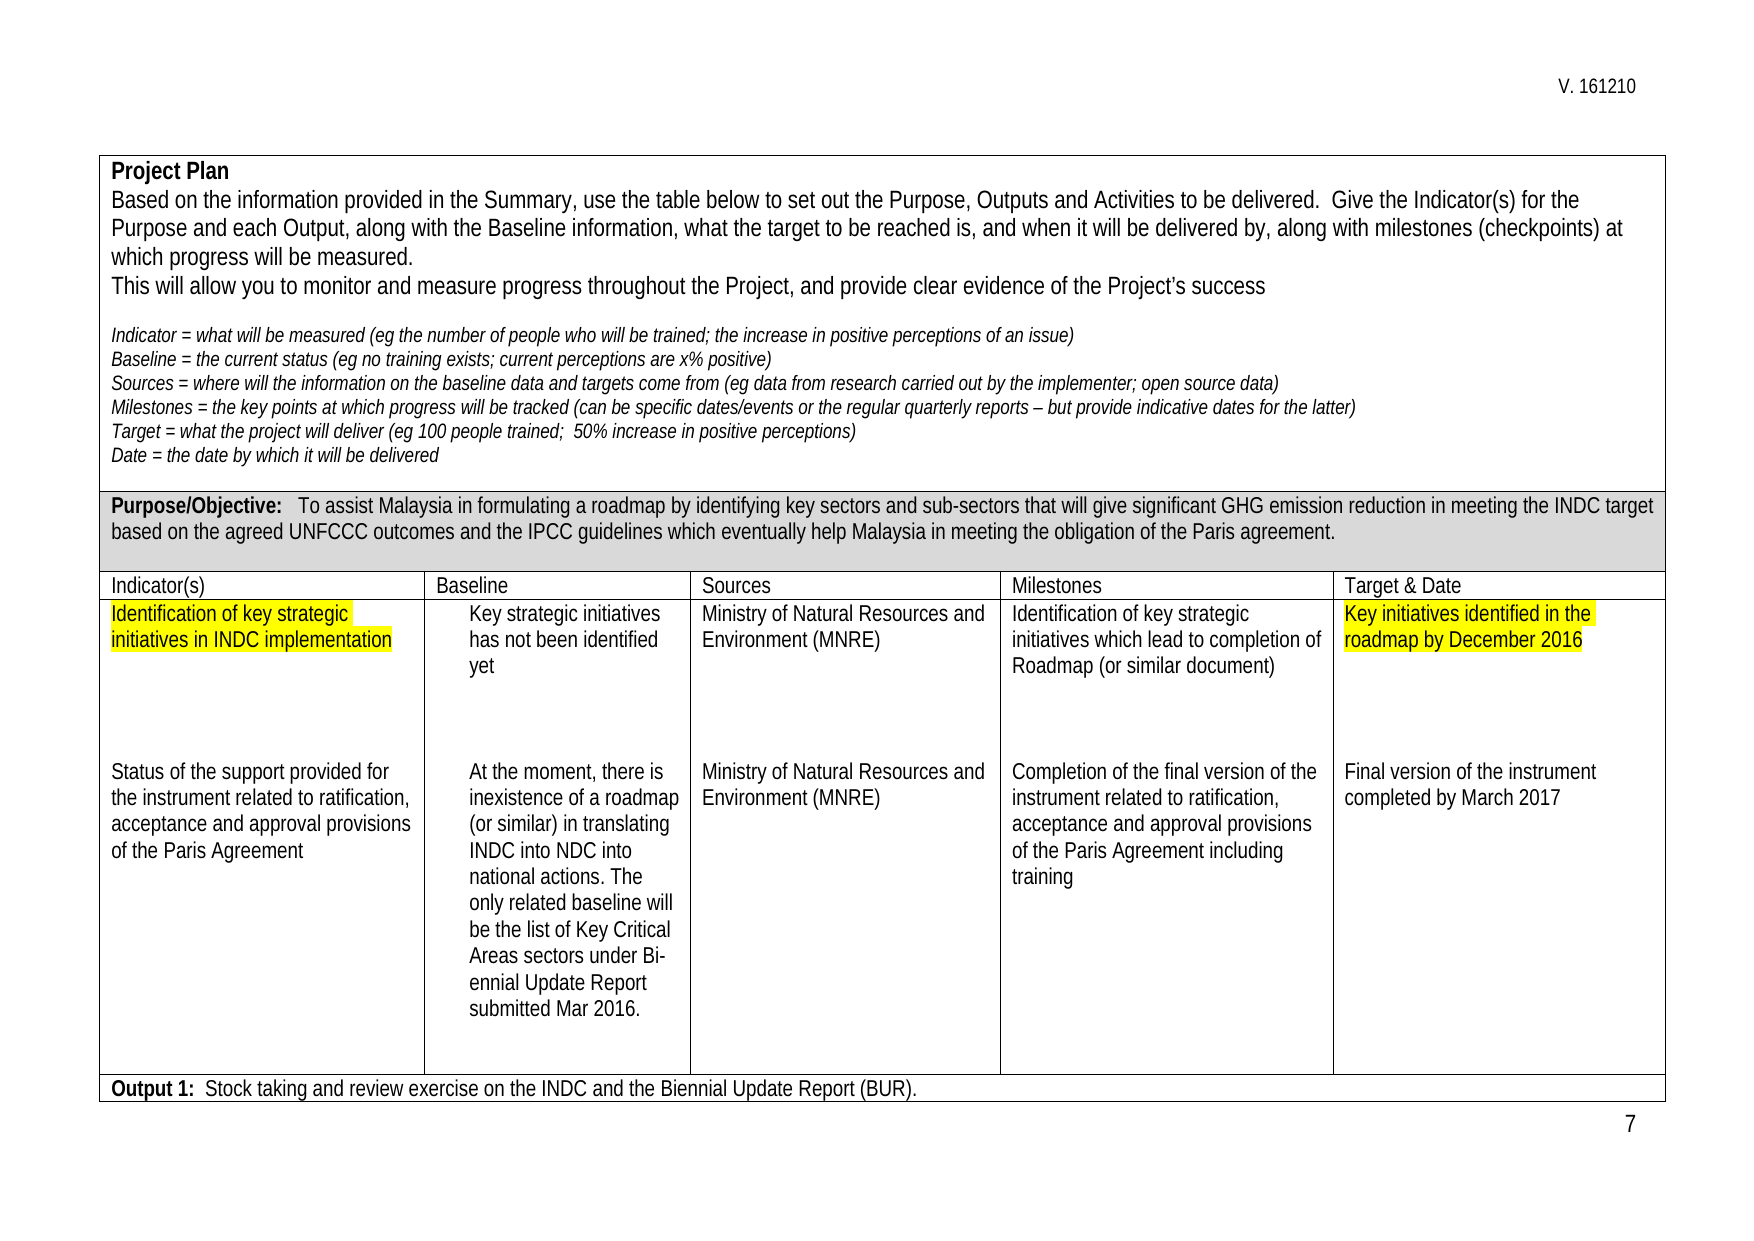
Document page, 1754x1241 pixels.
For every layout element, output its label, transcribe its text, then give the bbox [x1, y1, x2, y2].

table_cell Sources [691, 572, 1000, 598]
table_cell Identification of key strategic initiatives in INDC implementation Status of the support provided for the instrument related to ratification, acceptance and approval provisions of the Paris Agreement [100, 600, 424, 1074]
table_cell Ministry of Natural Resources and Environment (MNRE) Ministry of Natural Resources and Environment (MNRE) [691, 600, 1000, 1074]
table_cell Output 1: Stock taking and review exercise on the INDC and the Biennial Update Report (BUR). [100, 1075, 1665, 1101]
table_cell Key strategic initiatives has not been identified yet At the moment, there is inexistence of a roadmap (or similar) in translating INDC into NDC into national actions. The only related baseline will be the list of Key Critical Areas sectors under Bi-ennial Update Report submitted Mar 2016. [425, 600, 690, 1074]
table_header Project Plan Based on the information provided in the Summary, use the table below to set out the Purpose, Outputs and Activities to be delivered. Give the Indicator(s) for the Purpose and each Output, along with the Baseline information, what the target to be reached is, and when it will be delivered by, along with milestones (checkpoints) at which progress will be measured. This will allow you to monitor and measure progress throughout the Project, and provide clear evidence of the Project’s success Indicator = what will be measured (eg the number of people who will be trained; the increase in positive perceptions of an issue) Baseline = the current status (eg no training exists; current perceptions are x% positive) Sources = where will the information on the baseline data and targets come from (eg data from research carried out by the implementer; open source data) Milestones = the key points at which progress will be tracked (can be specific dates/events or the regular quarterly reports – but provide indicative dates for the latter) Target = what the project will deliver (eg 100 people trained; 50% increase in positive perceptions) Date = the date by which it will be delivered [100, 156, 1665, 491]
table_cell Target & Date [1334, 572, 1665, 598]
table_cell Purpose/Objective: To assist Malaysia in formulating a roadmap by identifying key sectors and sub-sectors that will give significant GHG emission reduction in meeting the INDC target based on the agreed UNFCCC outcomes and the IPCC guidelines which eventually help Malaysia in meeting the obligation of the Paris agreement. [100, 492, 1665, 571]
table_cell Identification of key strategic initiatives which lead to completion of Roadmap (or similar document) Completion of the final version of the instrument related to ratification, acceptance and approval provisions of the Paris Agreement including training [1001, 600, 1333, 1074]
table_cell Key initiatives identified in the roadmap by December 2016 Final version of the instrument completed by March 2017 [1334, 600, 1665, 1074]
table_cell Baseline [425, 572, 690, 598]
table_cell Milestones [1001, 572, 1333, 598]
table_cell Indicator(s) [100, 572, 424, 598]
